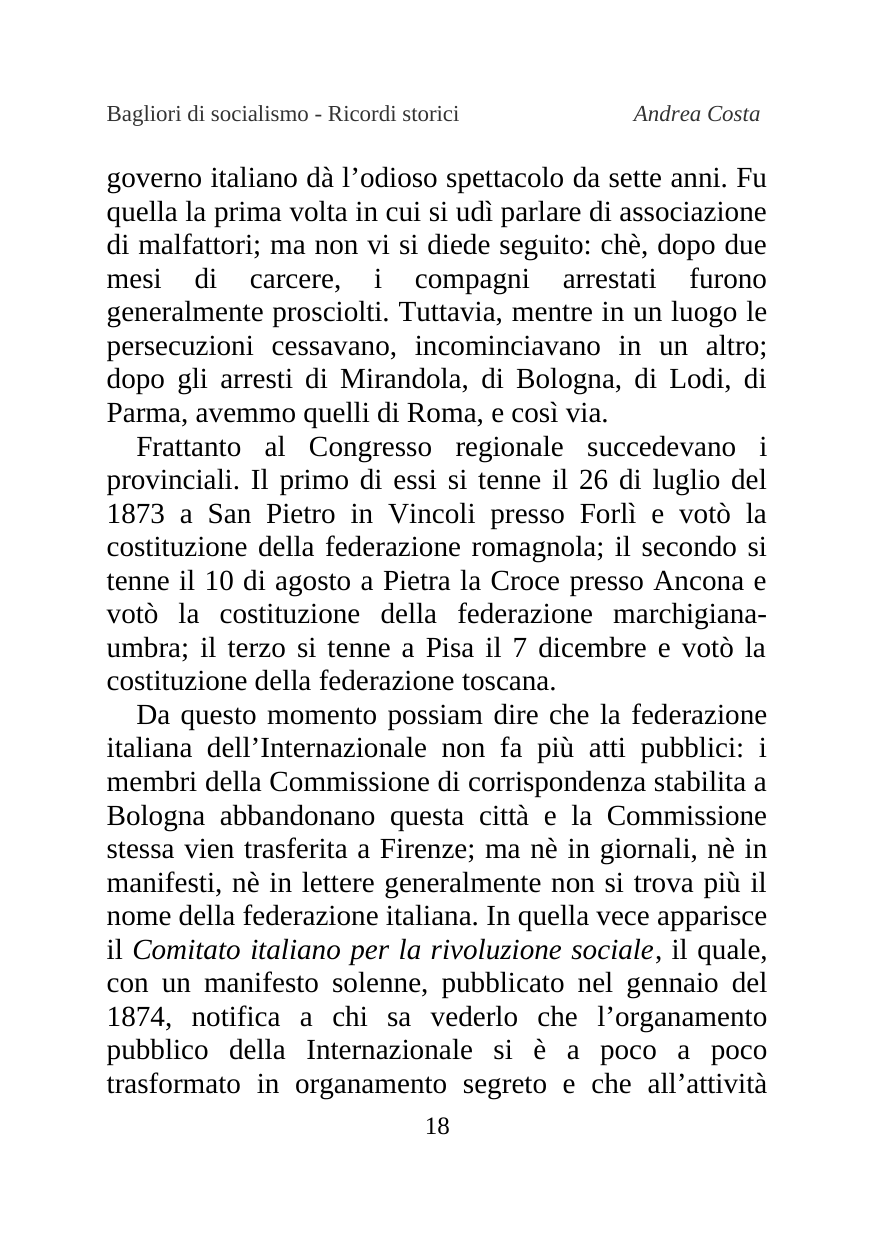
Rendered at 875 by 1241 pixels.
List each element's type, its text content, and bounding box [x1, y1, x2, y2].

text Frattanto al Congresso regionale succedevano i provinciali. Il primo di essi si tenne il 26 di luglio del 1873 a San Pietro in Vincoli presso Forlì e votò la costituzione della federazione romagnola; il secondo si tenne il 10 di agosto a Pietra la Croce presso Ancona e votò la costituzione della federazione marchigiana-umbra; il terzo si tenne a Pisa il 7 dicembre e votò la costituzione della federazione toscana. [106, 429, 768, 697]
text Da questo momento possiam dire che la federazione italiana dell’Internazionale non fa più atti pubblici: i membri della Commissione di corrispondenza stabilita a Bologna abbandonano questa città e la Commissione stessa vien trasferita a Firenze; ma nè in giornali, nè in manifesti, nè in lettere generalmente non si trova più il nome della federazione italiana. In quella vece apparisce il Comitato italiano per la rivoluzione sociale, il quale, con un manifesto solenne, pubblicato nel gennaio del 1874, notifica a chi sa vederlo che l’organamento pubblico della Internazionale si è a poco a poco trasformato in organamento segreto e che all’attività [106, 697, 768, 1099]
text governo italiano dà l’odioso spettacolo da sette anni. Fu quella la prima volta in cui si udì parlare di associazione di malfattori; ma non vi si diede seguito: chè, dopo due mesi di carcere, i compagni arrestati furono generalmente prosciolti. Tuttavia, mentre in un luogo le persecuzioni cessavano, incominciavano in un altro; dopo gli arresti di Mirandola, di Bologna, di Lodi, di Parma, avemmo quelli di Roma, e così via. [106, 160, 768, 429]
